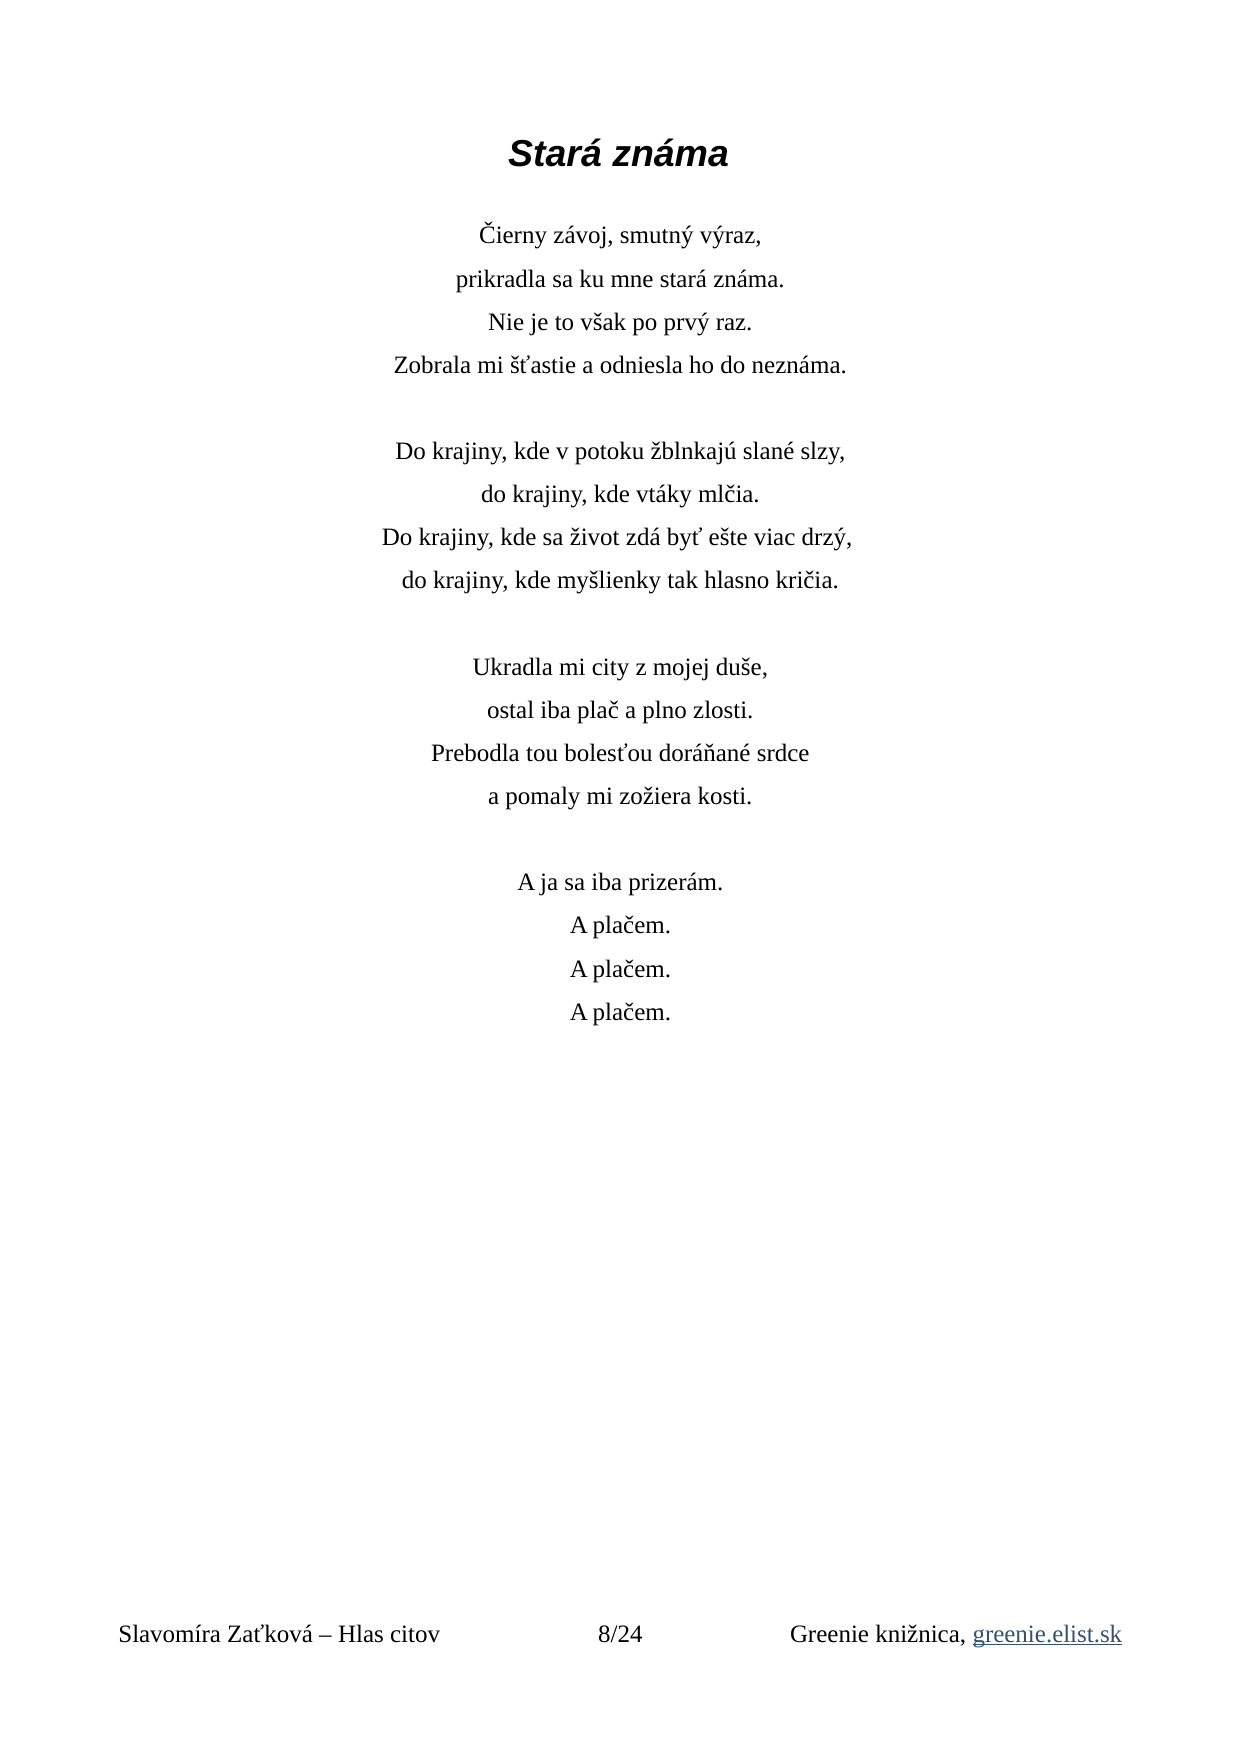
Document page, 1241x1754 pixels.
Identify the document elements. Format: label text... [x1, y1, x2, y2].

text prikradla sa ku mne stará známa. [106, 264, 1134, 292]
text Prebodla tou bolesťou doráňané srdce [106, 738, 1134, 767]
text Do krajiny, kde v potoku žblnkajú slané slzy, [106, 436, 1134, 465]
text Do krajiny, kde sa život zdá byť ešte viac drzý, do krajiny, kde myšlienky tak hlasno kričia. [106, 522, 1134, 594]
text a pomaly mi zožiera kosti. [106, 781, 1134, 810]
subtitle Stará známa [106, 131, 1134, 174]
text Čierny závoj, smutný výraz, [106, 221, 1134, 249]
text Zobrala mi šťastie a odniesla ho do neznáma. [106, 350, 1134, 379]
text A plačem. [106, 911, 1134, 939]
text do krajiny, kde vtáky mlčia. [106, 479, 1134, 508]
text A plačem. [106, 954, 1134, 982]
text ostal iba plač a plno zlosti. [106, 695, 1134, 724]
text A plačem. [106, 997, 1134, 1026]
text Ukradla mi city z mojej duše, [106, 652, 1134, 681]
text A ja sa iba prizerám. [106, 867, 1134, 896]
text Nie je to však po prvý raz. [106, 307, 1134, 336]
